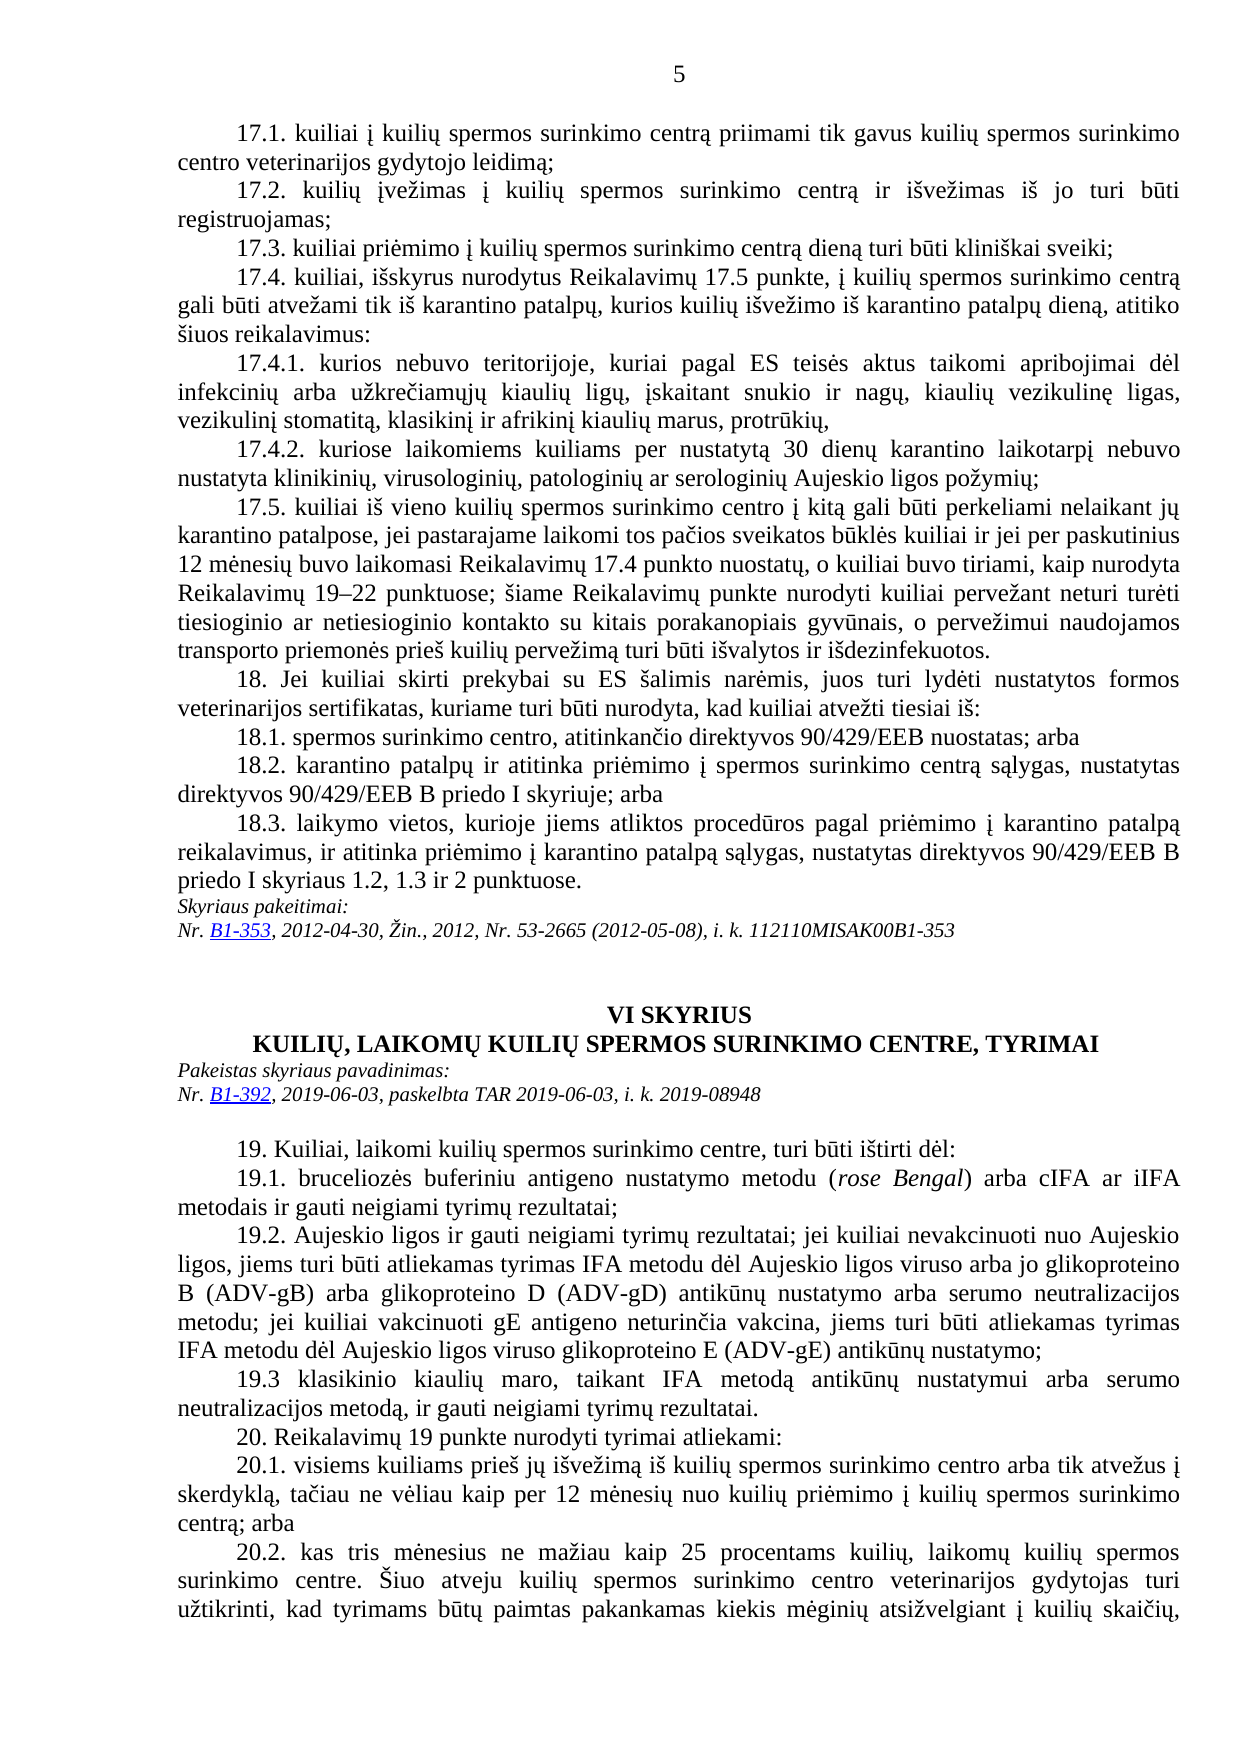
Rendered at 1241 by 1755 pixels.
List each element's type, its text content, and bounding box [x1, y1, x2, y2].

text 17.4.1. kurios nebuvo teritorijoje, kuriai pagal ES teisės aktus taikomi apribojimai dėl infekcinių arba užkrečiamųjų kiaulių ligų, įskaitant snukio ir nagų, kiaulių vezikulinę ligas, vezikulinį stomatitą, klasikinį ir afrikinį kiaulių marus, protrūkių, [177, 348, 1181, 434]
text 17.1. kuiliai į kuilių spermos surinkimo centrą priimami tik gavus kuilių spermos surinkimo centro veterinarijos gydytojo leidimą; [177, 118, 1181, 176]
text 19. Kuiliai, laikomi kuilių spermos surinkimo centre, turi būti ištirti dėl: [177, 1134, 1181, 1163]
text 17.5. kuiliai iš vieno kuilių spermos surinkimo centro į kitą gali būti perkeliami nelaikant jų karantino patalpose, jei pastarajame laikomi tos pačios sveikatos būklės kuiliai ir jei per paskutinius 12 mėnesių buvo laikomasi Reikalavimų 17.4 punkto nuostatų, o kuiliai buvo tiriami, kaip nurodyta Reikalavimų 19–22 punktuose; šiame Reikalavimų punkte nurodyti kuiliai pervežant neturi turėti tiesioginio ar netiesioginio kontakto su kitais porakanopiais gyvūnais, o pervežimui naudojamos transporto priemonės prieš kuilių pervežimą turi būti išvalytos ir išdezinfekuotos. [177, 492, 1181, 664]
text 17.4.2. kuriose laikomiems kuiliams per nustatytą 30 dienų karantino laikotarpį nebuvo nustatyta klinikinių, virusologinių, patologinių ar serologinių Aujeskio ligos požymių; [177, 434, 1181, 492]
text 20. Reikalavimų 19 punkte nurodyti tyrimai atliekami: [177, 1422, 1181, 1451]
text 19.2. Aujeskio ligos ir gauti neigiami tyrimų rezultatai; jei kuiliai nevakcinuoti nuo Aujeskio ligos, jiems turi būti atliekamas tyrimas IFA metodu dėl Aujeskio ligos viruso arba jo glikoproteino B (ADV-gB) arba glikoproteino D (ADV-gD) antikūnų nustatymo arba serumo neutralizacijos metodu; jei kuiliai vakcinuoti gE antigeno neturinčia vakcina, jiems turi būti atliekamas tyrimas IFA metodu dėl Aujeskio ligos viruso glikoproteino E (ADV-gE) antikūnų nustatymo; [177, 1221, 1181, 1364]
text 20.1. visiems kuiliams prieš jų išvežimą iš kuilių spermos surinkimo centro arba tik atvežus į skerdyklą, tačiau ne vėliau kaip per 12 mėnesių nuo kuilių priėmimo į kuilių spermos surinkimo centrą; arba [177, 1451, 1181, 1537]
text 18. Jei kuiliai skirti prekybai su ES šalimis narėmis, juos turi lydėti nustatytos formos veterinarijos sertifikatas, kuriame turi būti nurodyta, kad kuiliai atvežti tiesiai iš: [177, 664, 1181, 722]
text 17.4. kuiliai, išskyrus nurodytus Reikalavimų 17.5 punkte, į kuilių spermos surinkimo centrą gali būti atvežami tik iš karantino patalpų, kurios kuilių išvežimo iš karantino patalpų dieną, atitiko šiuos reikalavimus: [177, 262, 1181, 348]
text Nr. B1-392, 2019-06-03, paskelbta TAR 2019-06-03, i. k. 2019-08948 [177, 1082, 1181, 1106]
text 17.3. kuiliai priėmimo į kuilių spermos surinkimo centrą dieną turi būti kliniškai sveiki; [177, 233, 1181, 262]
text 18.2. karantino patalpų ir atitinka priėmimo į spermos surinkimo centrą sąlygas, nustatytas direktyvos 90/429/EEB B priedo I skyriuje; arba [177, 751, 1181, 808]
text 18.3. laikymo vietos, kurioje jiems atliktos procedūros pagal priėmimo į karantino patalpą reikalavimus, ir atitinka priėmimo į karantino patalpą sąlygas, nustatytas direktyvos 90/429/EEB B priedo I skyriaus 1.2, 1.3 ir 2 punktuose. [177, 808, 1181, 894]
text Skyriaus pakeitimai: [177, 894, 1181, 918]
text 19.1. bruceliozės buferiniu antigeno nustatymo metodu (rose Bengal) arba cIFA ar iIFA metodais ir gauti neigiami tyrimų rezultatai; [177, 1163, 1181, 1221]
text Nr. B1-353, 2012-04-30, Žin., 2012, Nr. 53-2665 (2012-05-08), i. k. 112110MISAK00B1-353 [177, 918, 1181, 942]
text VI SKYRIUS KUILIŲ, LAIKOMŲ KUILIŲ SPERMOS SURINKIMO CENTRE, TYRIMAI [177, 1000, 1181, 1057]
text 19.3 klasikinio kiaulių maro, taikant IFA metodą antikūnų nustatymui arba serumo neutralizacijos metodą, ir gauti neigiami tyrimų rezultatai. [177, 1364, 1181, 1422]
text 20.2. kas tris mėnesius ne mažiau kaip 25 procentams kuilių, laikomų kuilių spermos surinkimo centre. Šiuo atveju kuilių spermos surinkimo centro veterinarijos gydytojas turi užtikrinti, kad tyrimams būtų paimtas pakankamas kiekis mėginių atsižvelgiant į kuilių skaičių, [177, 1537, 1181, 1623]
text Pakeistas skyriaus pavadinimas: [177, 1057, 1181, 1082]
text 18.1. spermos surinkimo centro, atitinkančio direktyvos 90/429/EEB nuostatas; arba [177, 722, 1181, 751]
text 17.2. kuilių įvežimas į kuilių spermos surinkimo centrą ir išvežimas iš jo turi būti registruojamas; [177, 176, 1181, 233]
